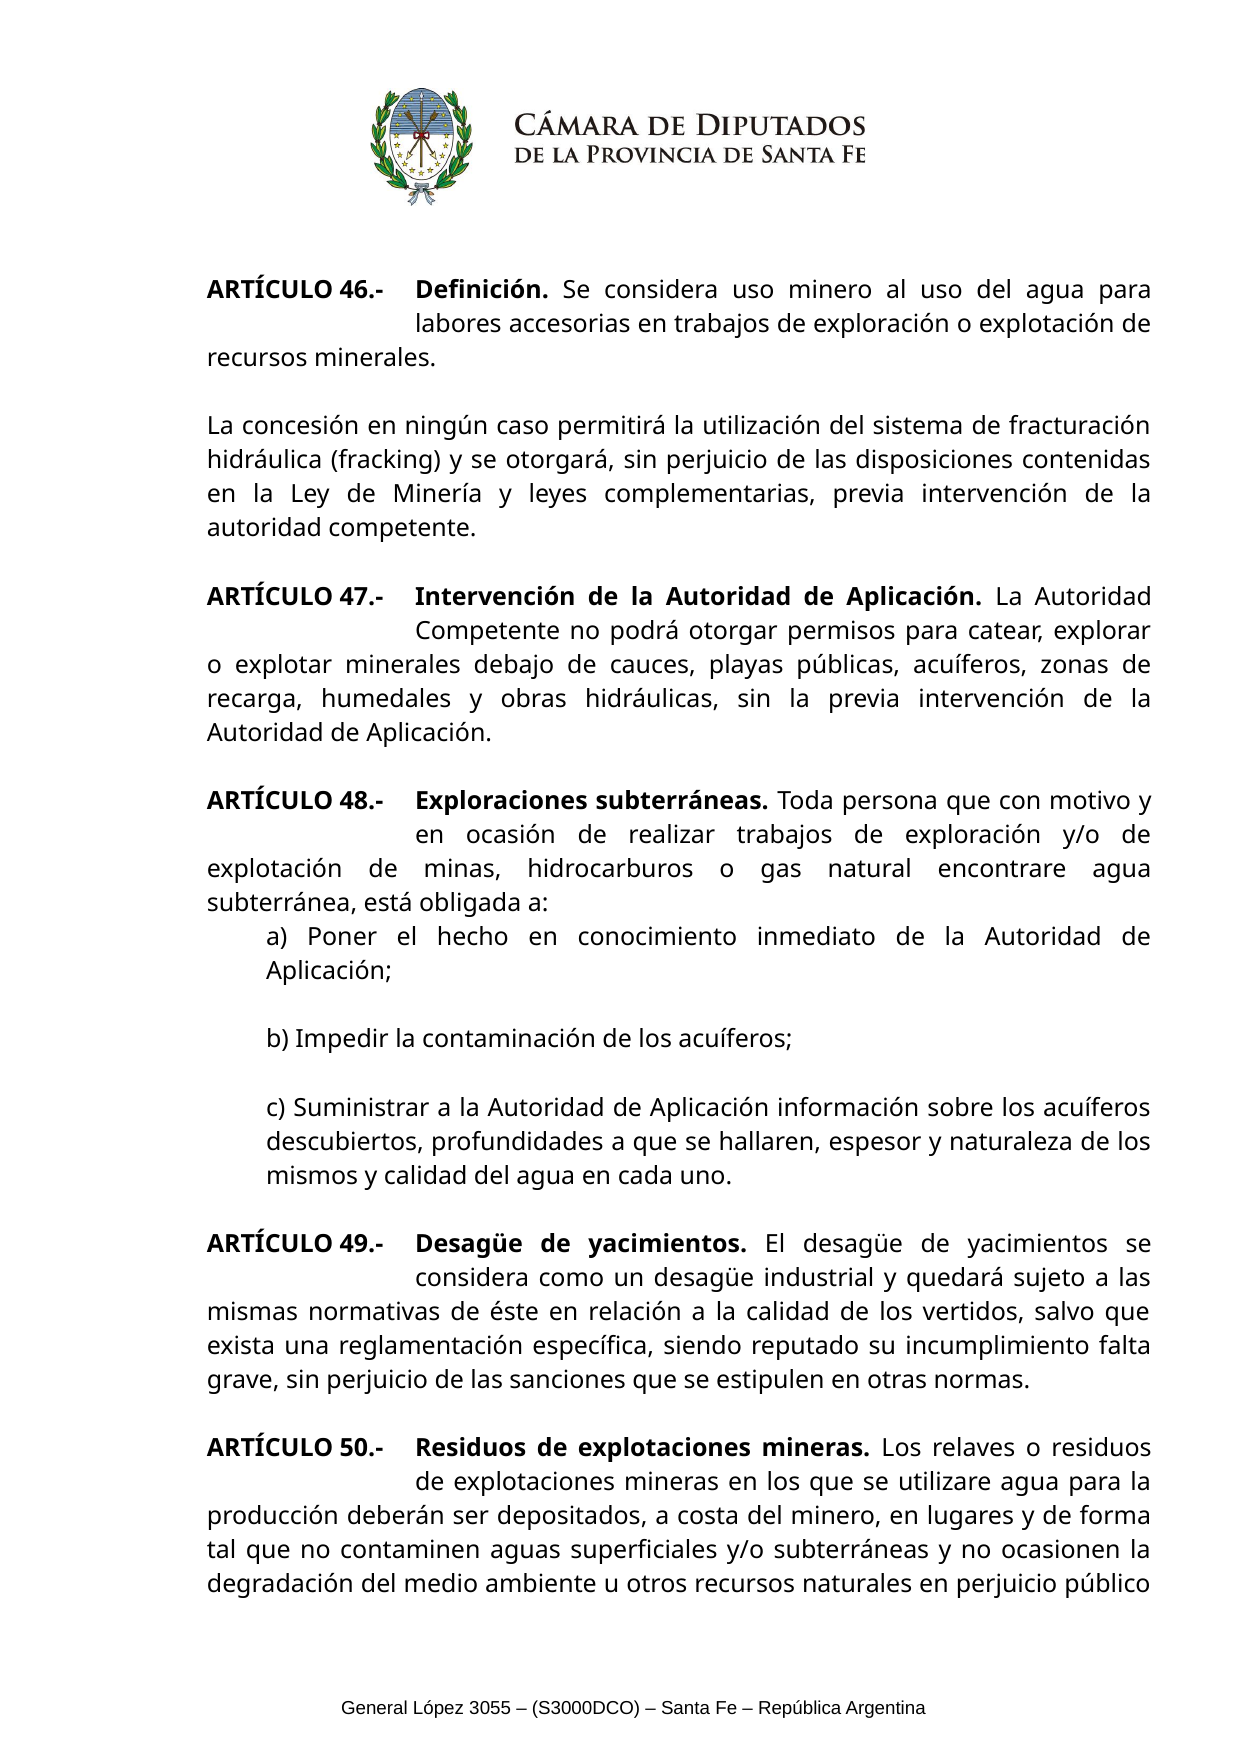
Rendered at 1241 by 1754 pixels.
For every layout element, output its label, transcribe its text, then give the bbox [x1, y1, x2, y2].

text La concesión en ningún caso permitirá la utilización del sistema de fracturación hidráulica (fracking) y se otorgará, sin perjuicio de las disposiciones contenidas en la Ley de Minería y leyes complementarias, previa intervención de la autoridad competente. [207, 408, 1152, 544]
table_header ARTÍCULO 46.- [207, 272, 415, 322]
table_header ARTÍCULO 48.- [207, 783, 415, 833]
text Exploraciones subterráneas. Toda persona que con motivo y en ocasión de realizar trabajos de exploración y/o de explotación de minas, hidrocarburos o gas natural encontrare agua subterránea, está obligada a: [207, 783, 1152, 919]
text a) Poner el hecho en conocimiento inmediato de la Autoridad de Aplicación; [266, 919, 1152, 987]
text Residuos de explotaciones mineras. Los relaves o residuos de explotaciones mineras en los que se utilizare agua para la producción deberán ser depositados, a costa del minero, en lugares y de forma tal que no contaminen aguas superficiales y/o subterráneas y no ocasionen la degradación del medio ambiente u otros recursos naturales en perjuicio público [207, 1430, 1152, 1600]
text Intervención de la Autoridad de Aplicación. La Autoridad Competente no podrá otorgar permisos para catear, explorar o explotar minerales debajo de cauces, playas públicas, acuíferos, zonas de recarga, humedales y obras hidráulicas, sin la previa intervención de la Autoridad de Aplicación. [207, 578, 1152, 748]
text Desagüe de yacimientos. El desagüe de yacimientos se considera como un desagüe industrial y quedará sujeto a las mismas normativas de éste en relación a la calidad de los vertidos, salvo que exista una reglamentación específica, siendo reputado su incumplimiento falta grave, sin perjuicio de las sanciones que se estipulen en otras normas. [207, 1225, 1152, 1396]
picture [370, 88, 866, 210]
table_header ARTÍCULO 50.- [207, 1430, 415, 1480]
table_header ARTÍCULO 49.- [207, 1225, 415, 1276]
table_header ARTÍCULO 47.- [207, 578, 415, 628]
text b) Impedir la contaminación de los acuíferos; [266, 1021, 1152, 1055]
text Definición. Se considera uso minero al uso del agua para labores accesorias en trabajos de exploración o explotación de recursos minerales. [207, 272, 1152, 374]
text c) Suministrar a la Autoridad de Aplicación información sobre los acuíferos descubiertos, profundidades a que se hallaren, espesor y naturaleza de los mismos y calidad del agua en cada uno. [266, 1089, 1152, 1191]
